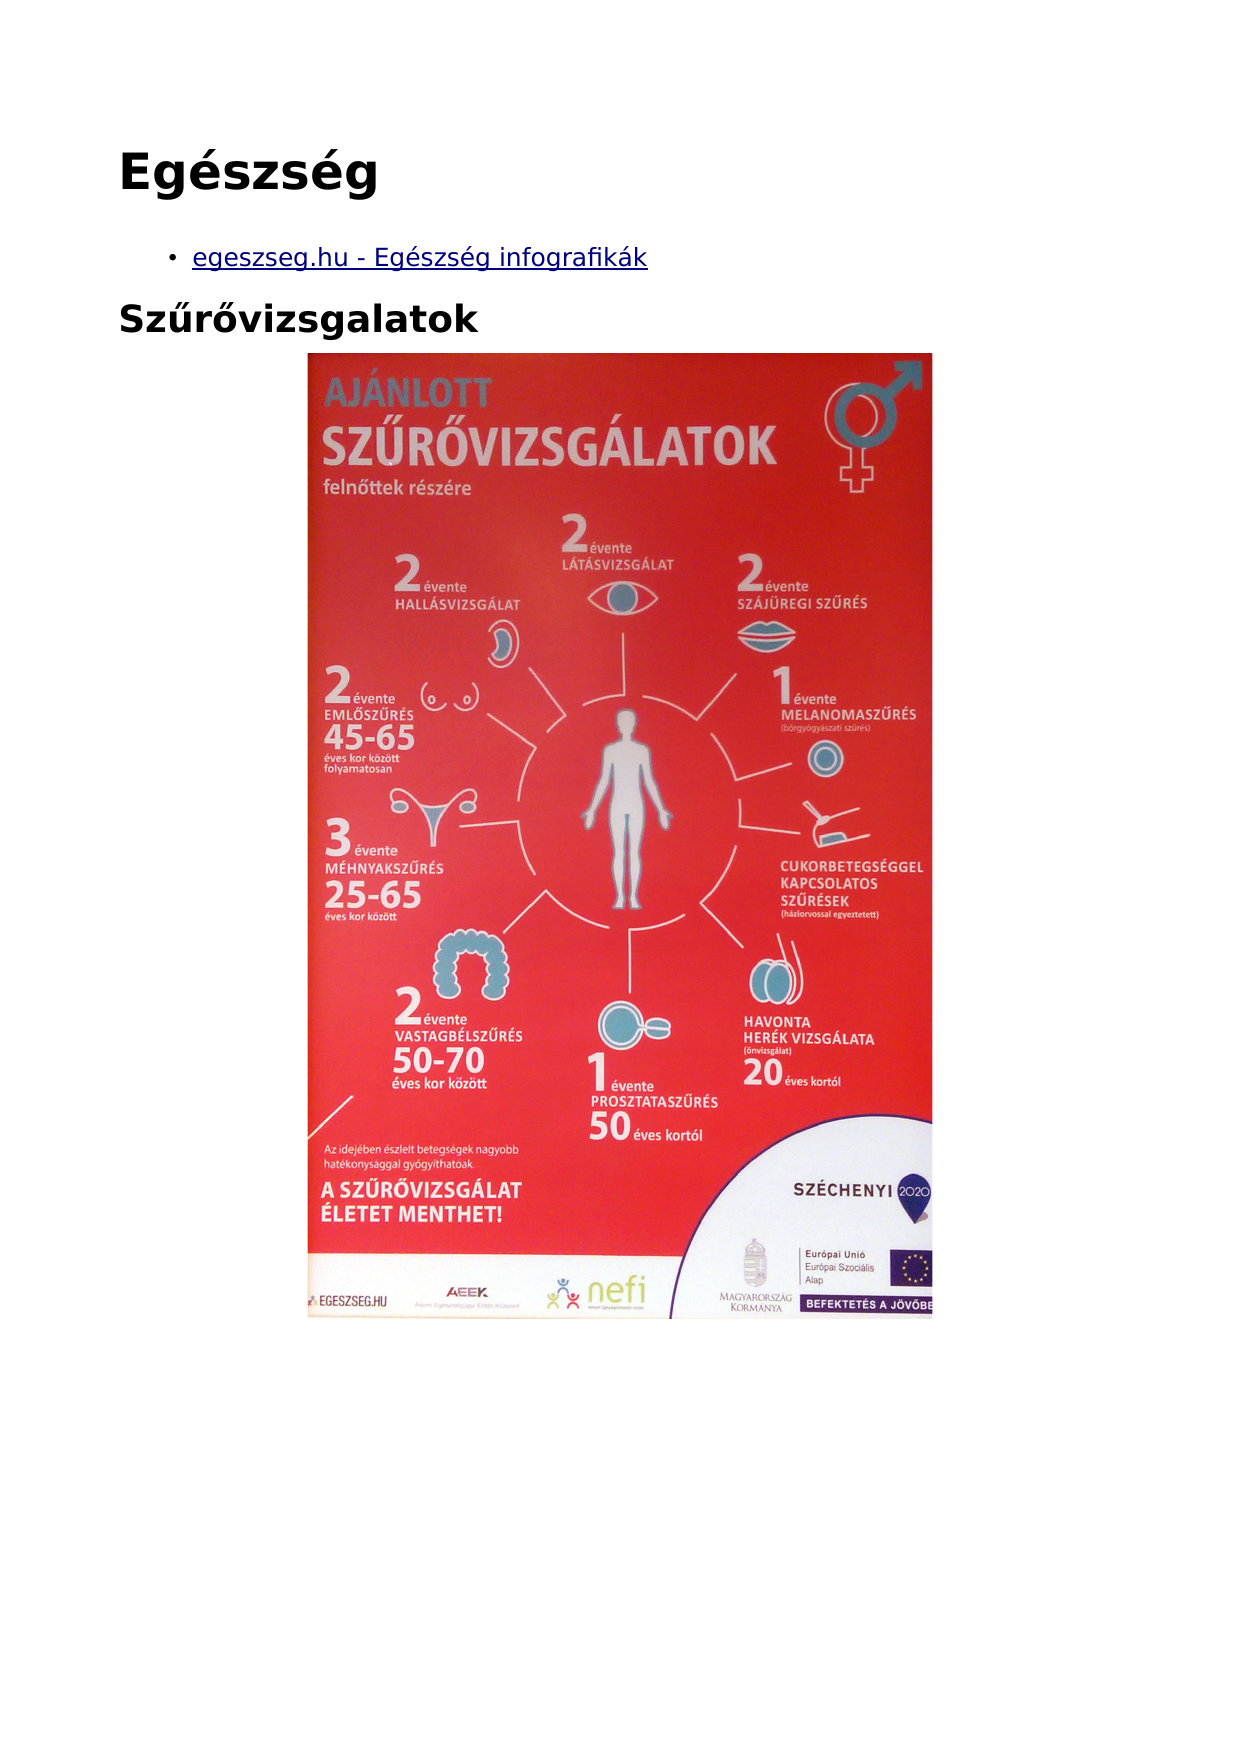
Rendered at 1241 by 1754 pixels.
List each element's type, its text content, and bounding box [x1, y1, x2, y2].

subtitle Szűrővizsgalatok [118, 297, 1122, 341]
list egeszseg.hu - Egészség infografikák [177, 243, 1122, 272]
subtitle Egészség [118, 143, 1122, 201]
picture [307, 353, 933, 1319]
